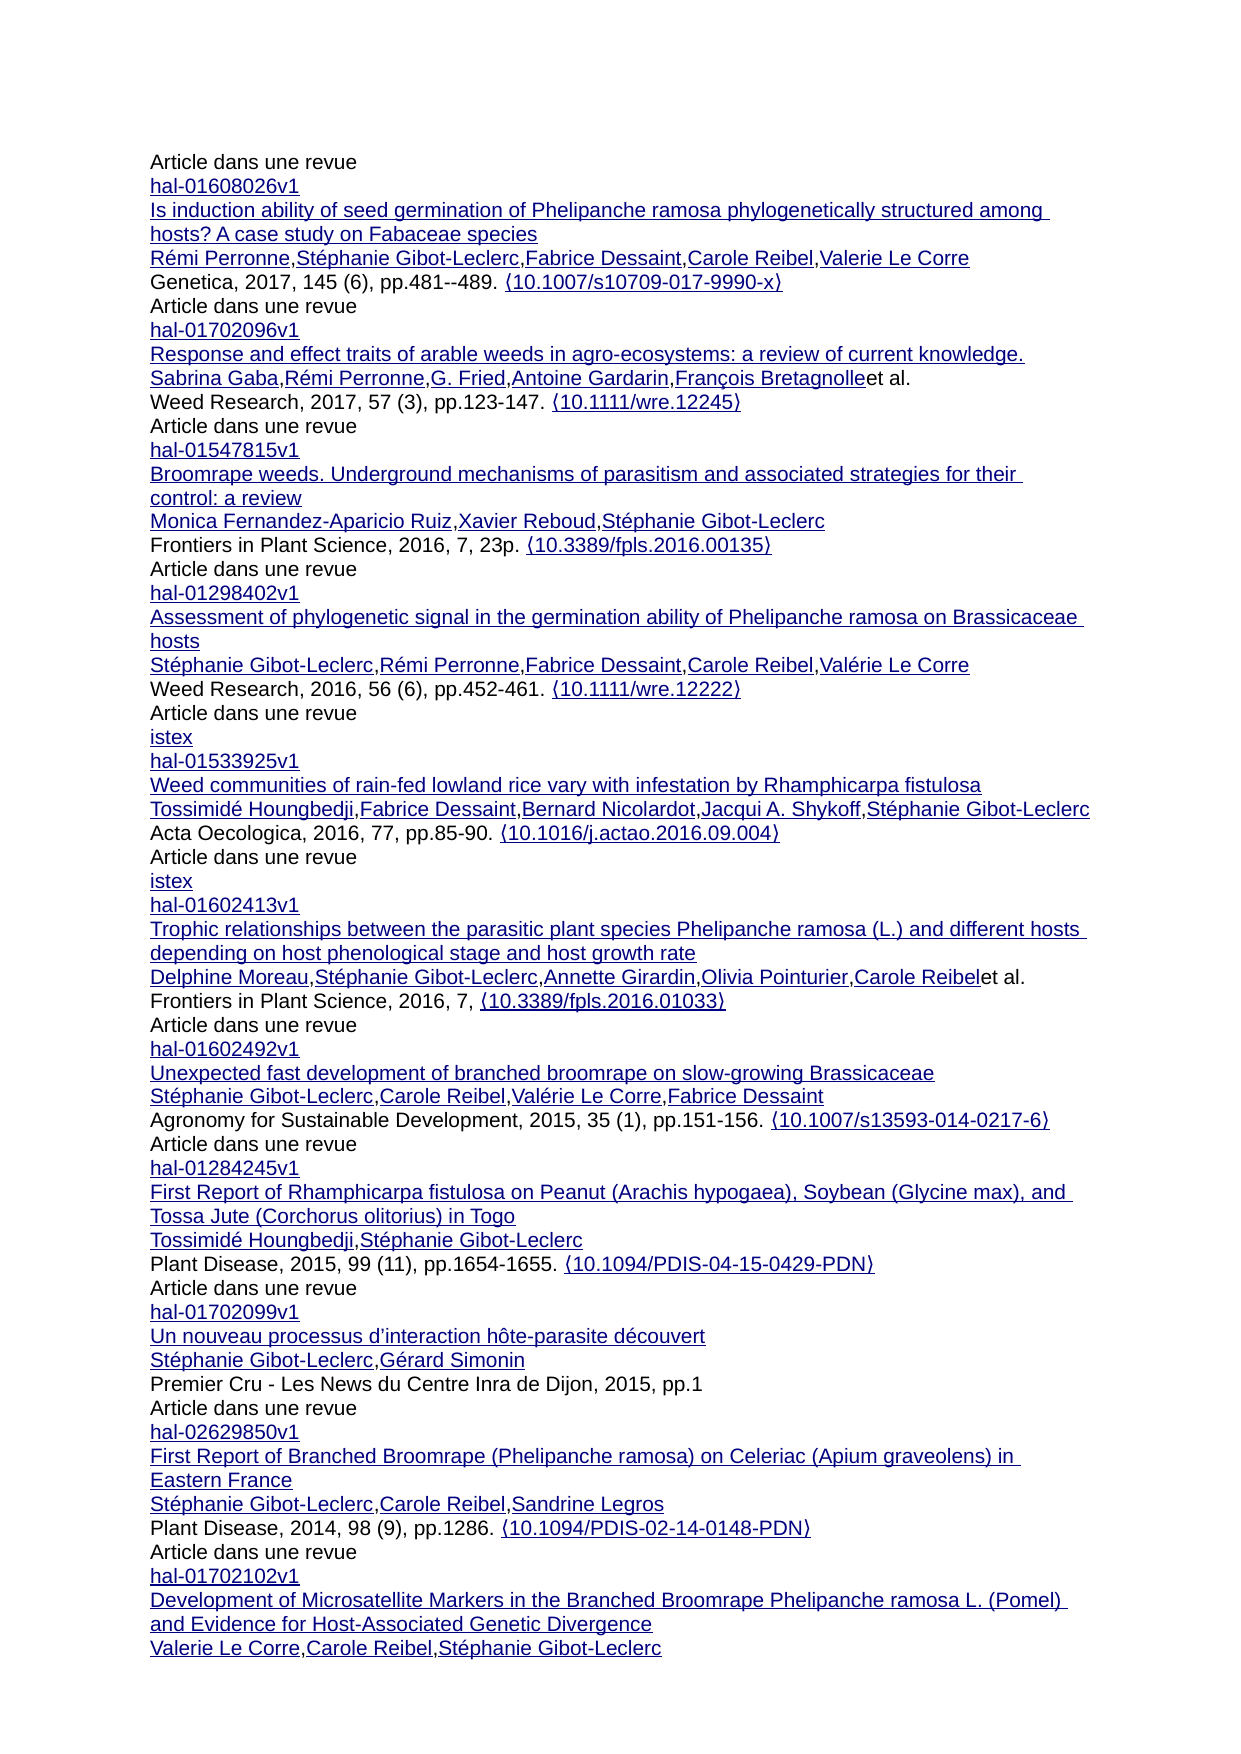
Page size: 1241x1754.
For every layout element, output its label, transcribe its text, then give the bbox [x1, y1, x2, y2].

table_cell Unexpected fast development of branched broomrape on slow-growing Brassicaceae Stéphanie Gibot-Leclerc,Carole Reibel,Valérie Le Corre,Fabrice Dessaint Agronomy for Sustainable Development, 2015, 35 (1), pp.151-156. ⟨10.1007/s13593-014-0217-6⟩ Article dans une revue hal-01284245v1 [150, 1060, 1090, 1180]
table_cell Is induction ability of seed germination of Phelipanche ramosa phylogenetically structured among hosts? A case study on Fabaceae species Rémi Perronne,Stéphanie Gibot-Leclerc,Fabrice Dessaint,Carole Reibel,Valerie Le Corre Genetica, 2017, 145 (6), pp.481--489. ⟨10.1007/s10709-017-9990-x⟩ Article dans une revue hal-01702096v1 [150, 198, 1090, 342]
table_cell Trophic relationships between the parasitic plant species Phelipanche ramosa (L.) and different hosts depending on host phenological stage and host growth rate Delphine Moreau,Stéphanie Gibot-Leclerc,Annette Girardin,Olivia Pointurier,Carole Reibelet al. Frontiers in Plant Science, 2016, 7, ⟨10.3389/fpls.2016.01033⟩ Article dans une revue hal-01602492v1 [150, 917, 1090, 1060]
table_cell Broomrape weeds. Underground mechanisms of parasitism and associated strategies for their control: a review Monica Fernandez-Aparicio Ruiz,Xavier Reboud,Stéphanie Gibot-Leclerc Frontiers in Plant Science, 2016, 7, 23p. ⟨10.3389/fpls.2016.00135⟩ Article dans une revue hal-01298402v1 [150, 461, 1090, 605]
table_cell Response and effect traits of arable weeds in agro-ecosystems: a review of current knowledge. Sabrina Gaba,Rémi Perronne,G. Fried,Antoine Gardarin,François Bretagnolleet al. Weed Research, 2017, 57 (3), pp.123-147. ⟨10.1111/wre.12245⟩ Article dans une revue hal-01547815v1 [150, 342, 1090, 461]
table_cell Un nouveau processus d’interaction hôte-parasite découvert Stéphanie Gibot-Leclerc,Gérard Simonin Premier Cru - Les News du Centre Inra de Dijon, 2015, pp.1 Article dans une revue hal-02629850v1 [150, 1324, 1090, 1444]
table_cell Weed communities of rain-fed lowland rice vary with infestation by Rhamphicarpa fistulosa Tossimidé Houngbedji,Fabrice Dessaint,Bernard Nicolardot,Jacqui A. Shykoff,Stéphanie Gibot-Leclerc Acta Oecologica, 2016, 77, pp.85-90. ⟨10.1016/j.actao.2016.09.004⟩ Article dans une revue istex hal-01602413v1 [150, 773, 1090, 917]
table_cell First Report of Rhamphicarpa fistulosa on Peanut (Arachis hypogaea), Soybean (Glycine max), and Tossa Jute (Corchorus olitorius) in Togo Tossimidé Houngbedji,Stéphanie Gibot-Leclerc Plant Disease, 2015, 99 (11), pp.1654-1655. ⟨10.1094/PDIS-04-15-0429-PDN⟩ Article dans une revue hal-01702099v1 [150, 1180, 1090, 1324]
table_cell Assessment of phylogenetic signal in the germination ability of Phelipanche ramosa on Brassicaceae hosts Stéphanie Gibot-Leclerc,Rémi Perronne,Fabrice Dessaint,Carole Reibel,Valérie Le Corre Weed Research, 2016, 56 (6), pp.452-461. ⟨10.1111/wre.12222⟩ Article dans une revue istex hal-01533925v1 [150, 605, 1090, 773]
table_cell Article dans une revue hal-01608026v1 [150, 150, 1090, 198]
table_cell First Report of Branched Broomrape (Phelipanche ramosa) on Celeriac (Apium graveolens) in Eastern France Stéphanie Gibot-Leclerc,Carole Reibel,Sandrine Legros Plant Disease, 2014, 98 (9), pp.1286. ⟨10.1094/PDIS-02-14-0148-PDN⟩ Article dans une revue hal-01702102v1 [150, 1444, 1090, 1587]
table_cell Development of Microsatellite Markers in the Branched Broomrape Phelipanche ramosa L. (Pomel) and Evidence for Host-Associated Genetic Divergence Valerie Le Corre,Carole Reibel,Stéphanie Gibot-Leclerc [150, 1588, 1090, 1659]
